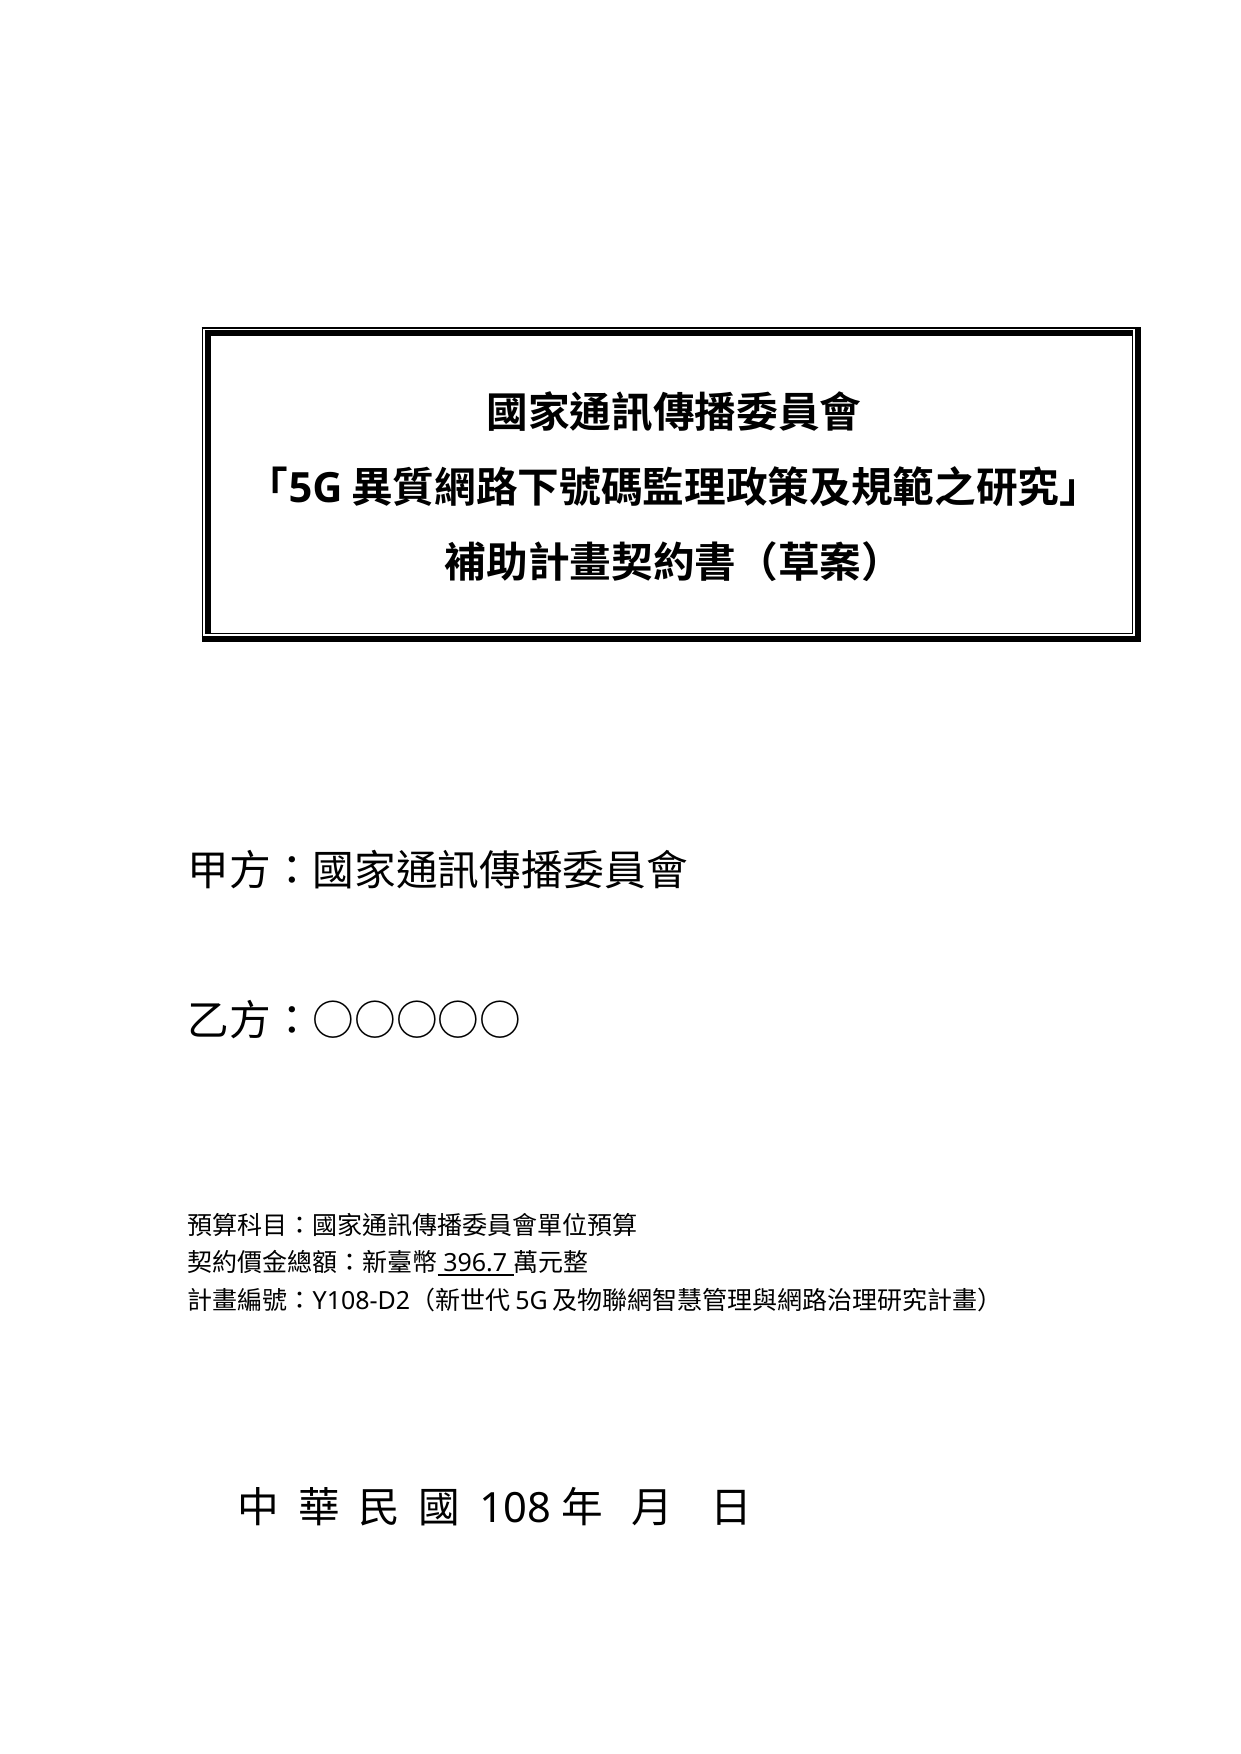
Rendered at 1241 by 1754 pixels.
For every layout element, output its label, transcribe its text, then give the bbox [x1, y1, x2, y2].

table_header 國家通訊傳播委員會 「5G異質網路下號碼監理政策及規範之研究」 補助計畫契約書（草案） [211, 336, 1132, 633]
text 中 華 民 國 108 年 月 日 [238, 1467, 1073, 1542]
text 甲方：國家通訊傳播委員會 [187, 829, 1073, 904]
text 乙方：○○○○○ [187, 979, 1073, 1054]
text 契約價金總額：新臺幣 396.7 萬元整 [187, 1242, 1073, 1279]
text 計畫編號：Y108-D2（新世代5G及物聯網智慧管理與網路治理研究計畫） [187, 1279, 1073, 1317]
text 預算科目：國家通訊傳播委員會單位預算 [187, 1204, 1073, 1242]
